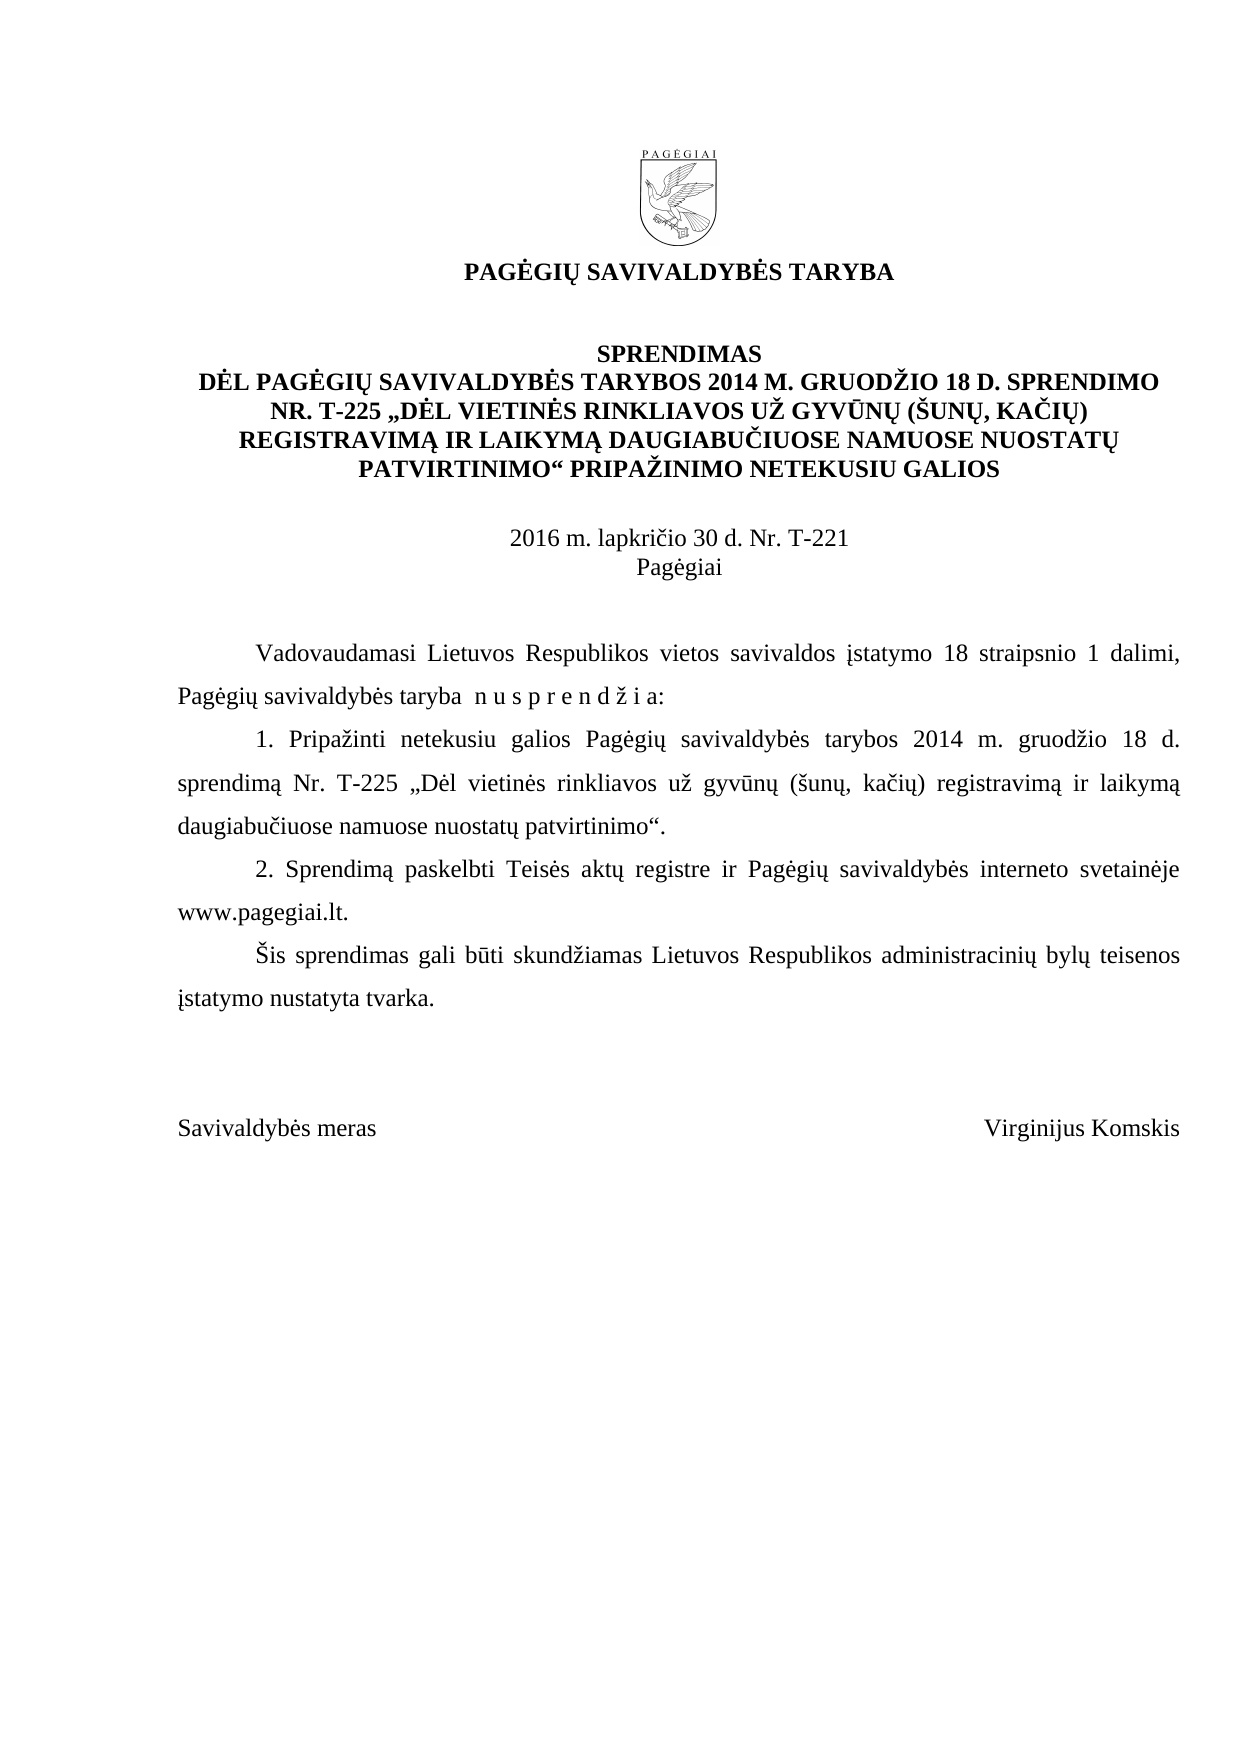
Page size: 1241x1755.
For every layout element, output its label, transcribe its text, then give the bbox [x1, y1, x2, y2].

text Dėl pagėgių savivaldybės tarybos 2014 m. gruodžio 18 d. sprendimo nr. t-225 „dėl vietinės rinkliavos už gyvūnų (Šunų, kačių) registravimą ir laikymą daugiabučiuose namuose nuostatų patvirtinimo“ pripažinimo netekusiu galios [177, 367, 1181, 482]
text 2. Sprendimą paskelbti Teisės aktų registre ir Pagėgių savivaldybės interneto svetainėje www.pagegiai.lt. [177, 854, 1181, 926]
text sprendimas [177, 339, 1181, 367]
text 2016 m. lapkričio 30 d. Nr. T-221 [177, 523, 1181, 552]
text Pagėgių savivaldybės taryba [177, 257, 1181, 286]
text Savivaldybės meras Virginijus Komskis [177, 1113, 1181, 1141]
text Vadovaudamasi Lietuvos Respublikos vietos savivaldos įstatymo 18 straipsnio 1 dalimi, Pagėgių savivaldybės taryba n u s p r e n d ž i a: [177, 638, 1181, 710]
text Pagėgiai [177, 552, 1181, 581]
text Šis sprendimas gali būti skundžiamas Lietuvos Respublikos administracinių bylų teisenos įstatymo nustatyta tvarka. [177, 940, 1181, 1012]
text 1. Pripažinti netekusiu galios Pagėgių savivaldybės tarybos 2014 m. gruodžio 18 d. sprendimą Nr. T-225 „Dėl vietinės rinkliavos už gyvūnų (šunų, kačių) registravimą ir laikymą daugiabučiuose namuose nuostatų patvirtinimo“. [177, 724, 1181, 839]
